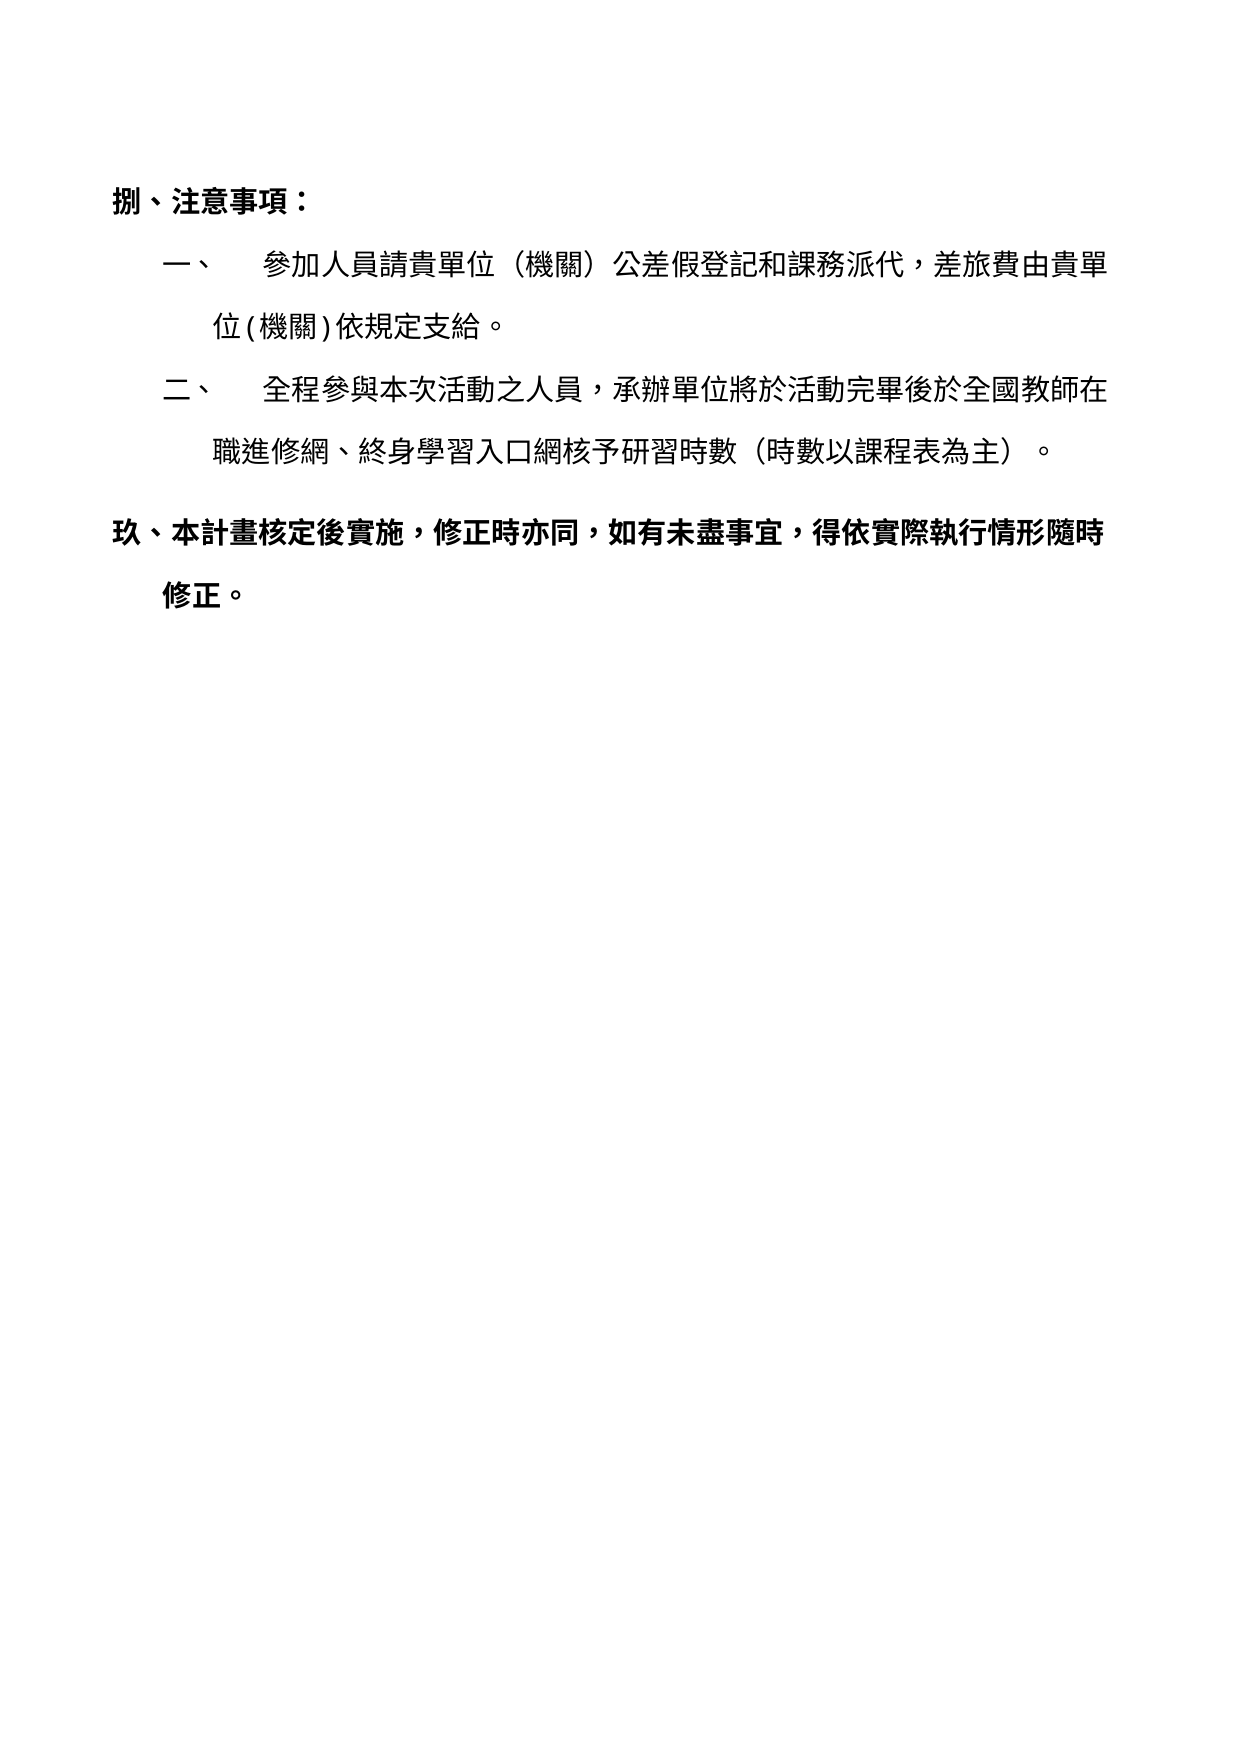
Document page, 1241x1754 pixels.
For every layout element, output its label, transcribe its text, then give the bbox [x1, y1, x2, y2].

list 參加人員請貴單位（機關）公差假登記和課務派代，差旅費由貴單位(機關)依規定支給。 [162, 221, 1128, 346]
list 注意事項： [112, 158, 1128, 221]
list 全程參與本次活動之人員，承辦單位將於活動完畢後於全國教師在職進修網、終身學習入口網核予研習時數（時數以課程表為主）。 [162, 346, 1128, 471]
list 本計畫核定後實施，修正時亦同，如有未盡事宜，得依實際執行情形隨時修正。 [112, 489, 1128, 614]
